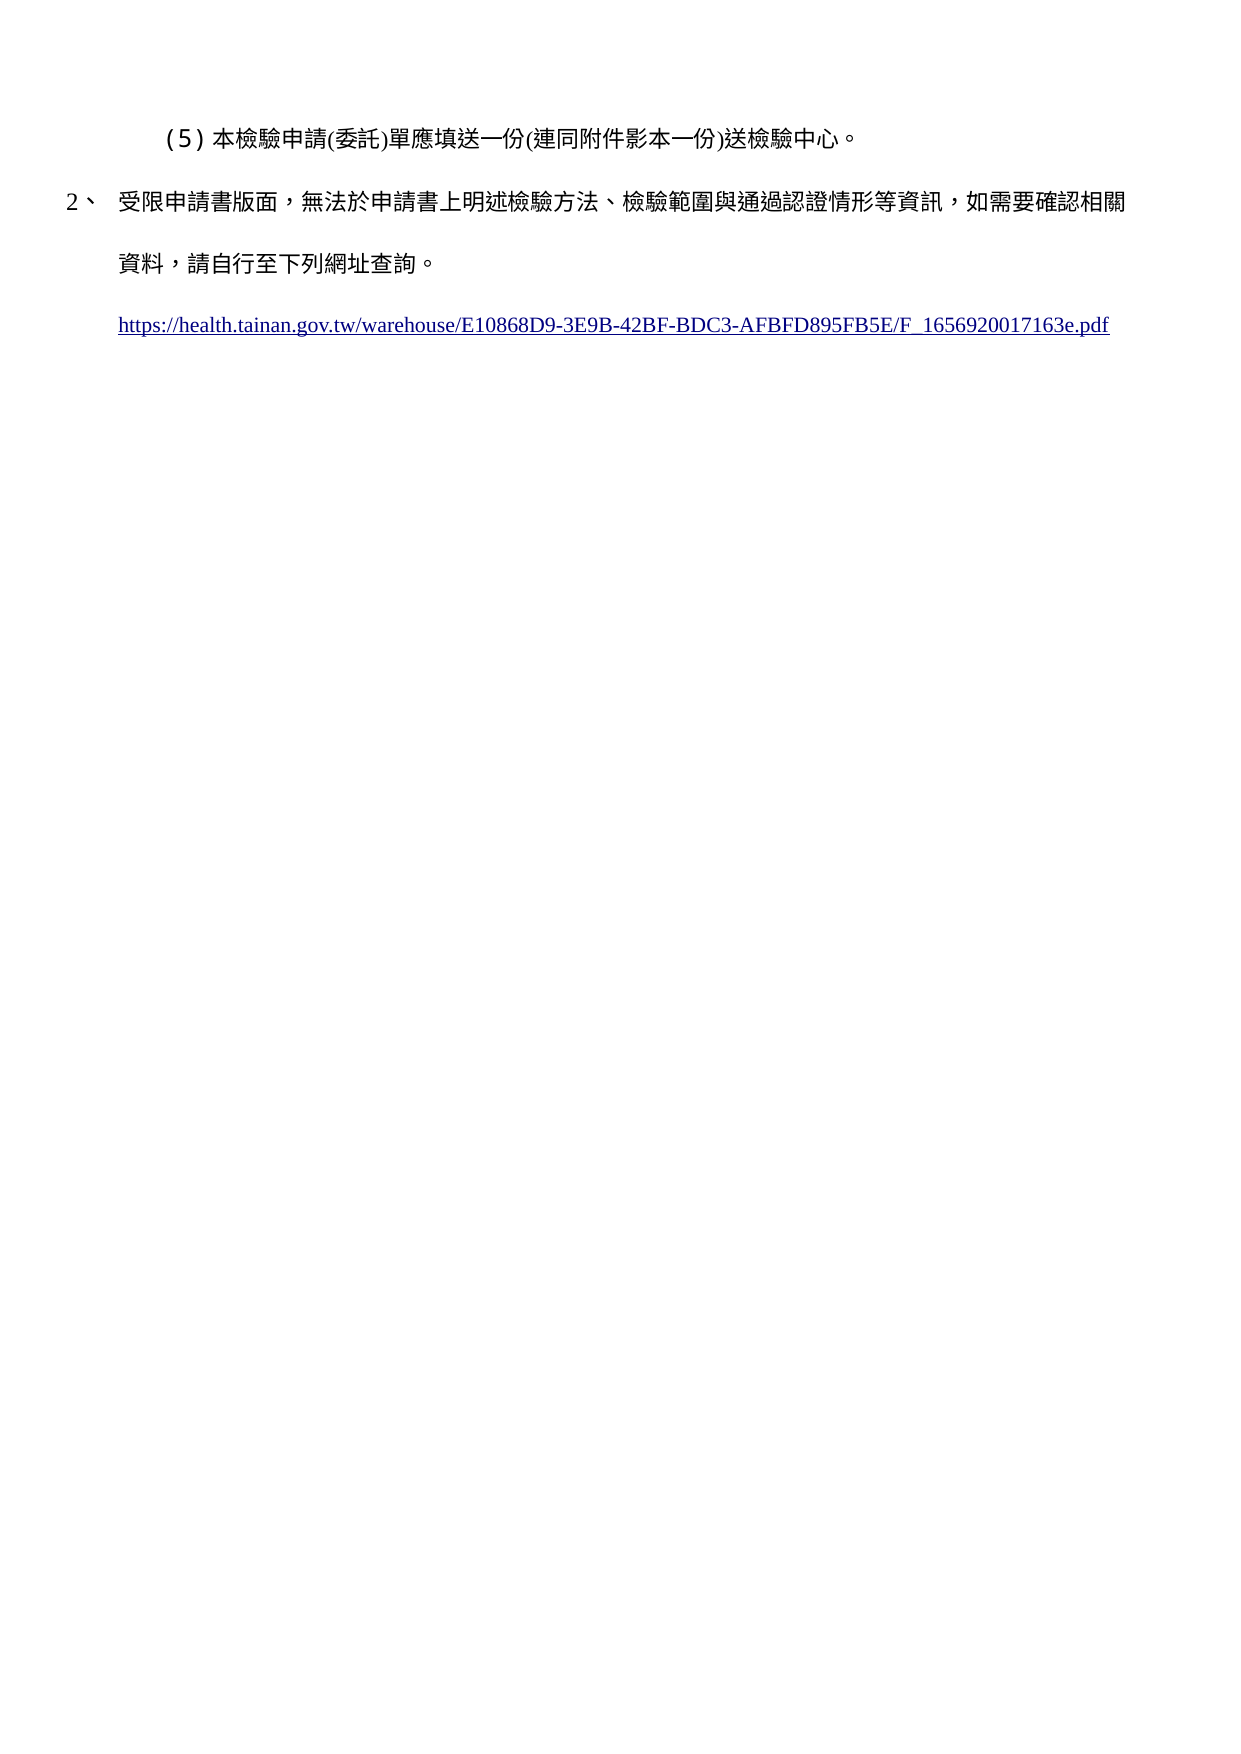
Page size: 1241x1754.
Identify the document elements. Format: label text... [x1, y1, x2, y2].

text https://health.tainan.gov.tw/warehouse/E10868D9-3E9B-42BF-BDC3-AFBFD895FB5E/F_1656920017163e.pdf [118, 283, 1137, 346]
list 本檢驗申請(委託)單應填送一份(連同附件影本一份)送檢驗中心。 [162, 96, 1137, 158]
list 受限申請書版面，無法於申請書上明述檢驗方法、檢驗範圍與通過認證情形等資訊，如需要確認相關資料，請自行至下列網址查詢。 [103, 158, 1137, 283]
